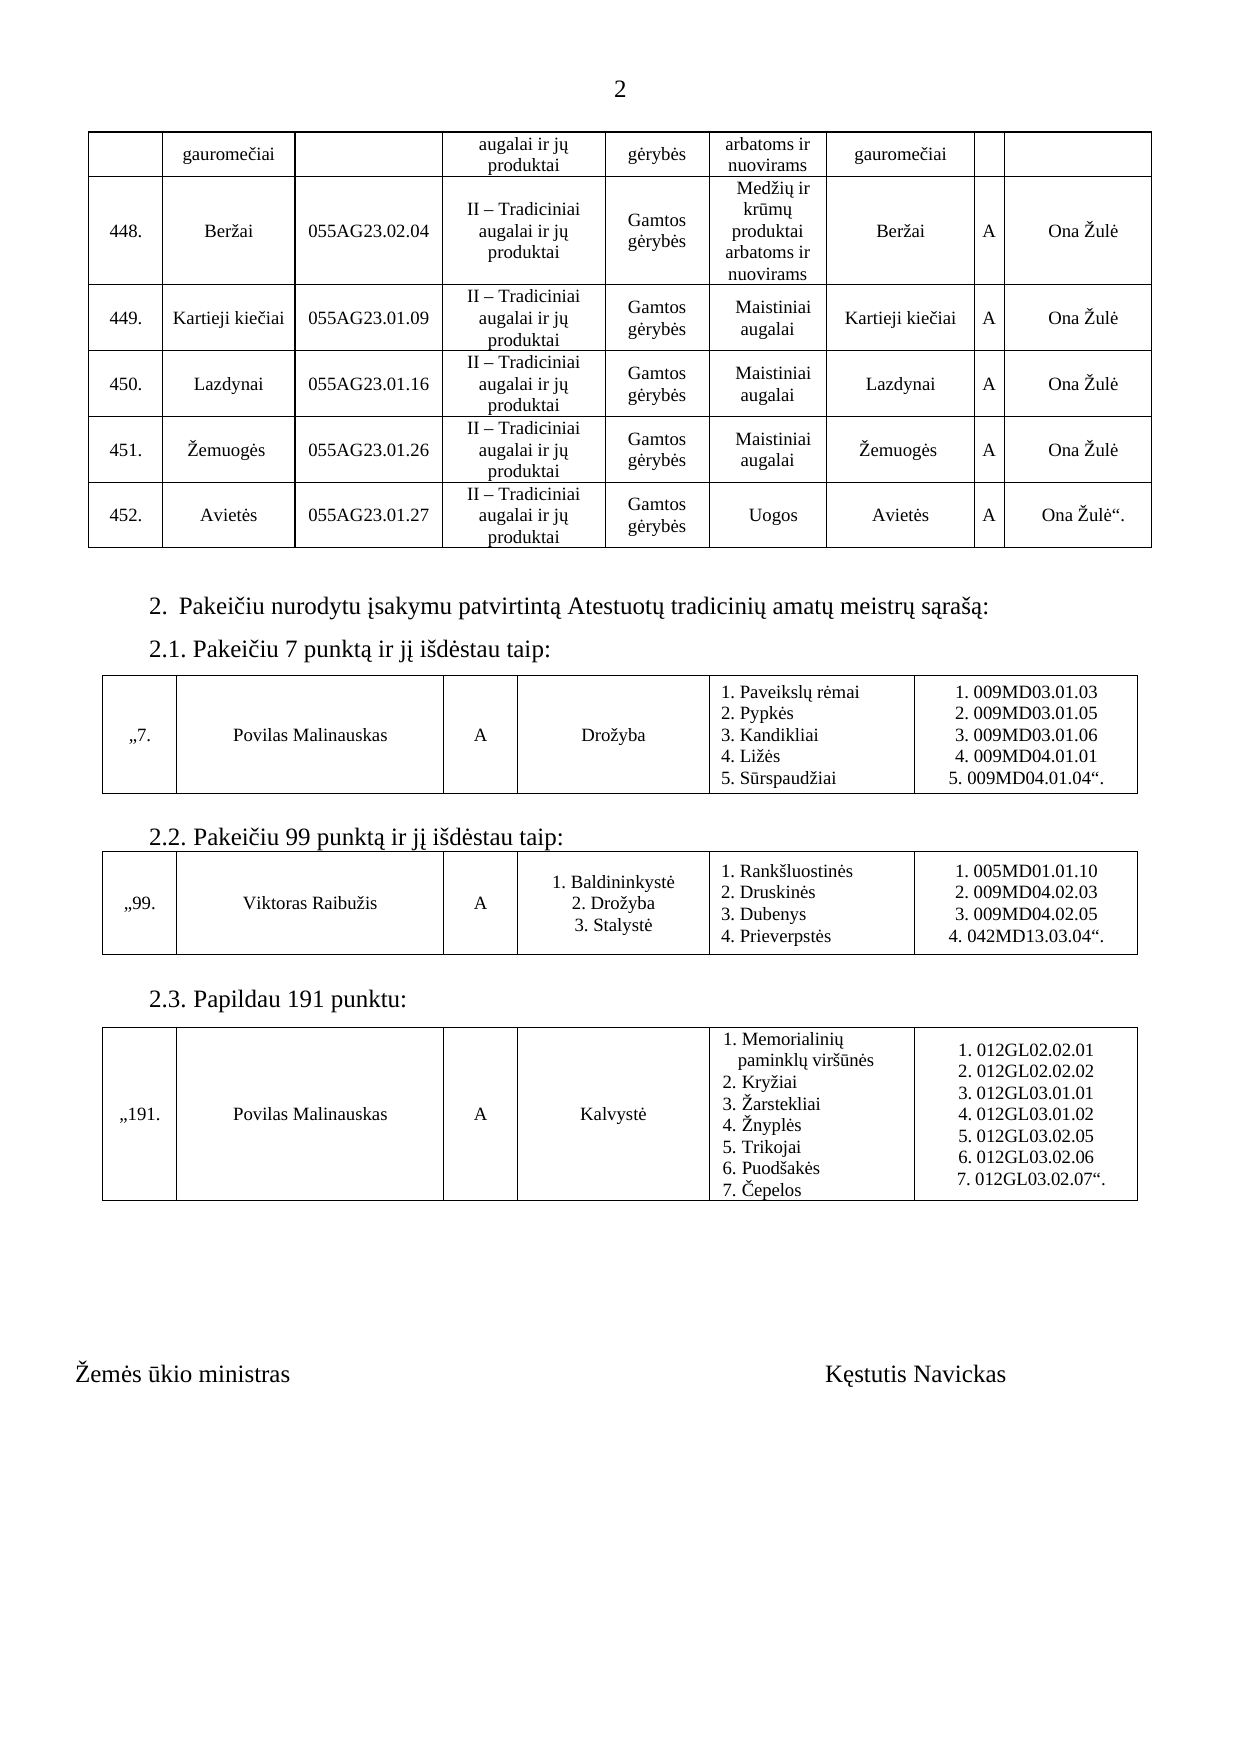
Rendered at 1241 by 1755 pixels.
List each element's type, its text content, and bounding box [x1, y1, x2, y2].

text 2. Pakeičiu nurodytu įsakymu patvirtintą Atestuotų tradicinių amatų meistrų sąrašą: [149, 591, 1165, 620]
table_cell Beržai [827, 177, 974, 284]
table_cell 451. [89, 417, 162, 482]
table_header A [444, 676, 517, 793]
table_cell Ona Žulė [1005, 417, 1151, 482]
table_cell Ona Žulė [1005, 351, 1151, 416]
table_cell A [975, 285, 1004, 350]
table_cell 452. [89, 483, 162, 547]
table_header 1. 009MD03.01.03 2. 009MD03.01.05 3. 009MD03.01.06 4. 009MD04.01.01 5. 009MD04.01.04“. [915, 676, 1137, 793]
table_cell Avietės [827, 483, 974, 547]
table_header Povilas Malinauskas [177, 676, 443, 793]
table_cell 055AG23.01.16 [296, 351, 442, 416]
table_cell [1005, 133, 1151, 176]
table_header 1. Paveikslų rėmai 2. Pypkės 3. Kandikliai 4. Ližės 5. Sūrspaudžiai [710, 676, 914, 793]
text 2.2. Pakeičiu 99 punktą ir jį išdėstau taip: [149, 822, 1165, 851]
text Žemės ūkio ministras Kęstutis Navickas [75, 1359, 1193, 1388]
table_cell Ona Žulė“. [1005, 483, 1151, 547]
table_cell Maistiniai augalai [710, 417, 826, 482]
table_cell Gamtos gėrybės [606, 483, 709, 547]
table_cell Žemuogės [827, 417, 974, 482]
table_cell Ona Žulė [1005, 177, 1151, 284]
table_header 1. Memorialinių paminklų viršūnės 2. Kryžiai 3. Žarstekliai 4. Žnyplės 5. Trikojai 6. Puodšakės 7. Čepelos [710, 1028, 914, 1200]
table_cell Maistiniai augalai [710, 351, 826, 416]
table_cell Maistiniai augalai [710, 285, 826, 350]
table_header „191. [103, 1028, 176, 1200]
table_cell Lazdynai [827, 351, 974, 416]
table_cell arbatoms ir nuovirams [710, 133, 826, 176]
table_cell II – Tradiciniai augalai ir jų produktai [443, 351, 605, 416]
table_header 1. Rankšluostinės 2. Druskinės 3. Dubenys 4. Prieverpstės [710, 852, 914, 954]
table_cell Kartieji kiečiai [827, 285, 974, 350]
table_cell 055AG23.01.27 [296, 483, 442, 547]
table_header 1. 005MD01.01.10 2. 009MD04.02.03 3. 009MD04.02.05 4. 042MD13.03.04“. [915, 852, 1137, 954]
table_cell II – Tradiciniai augalai ir jų produktai [443, 285, 605, 350]
table_cell Medžių ir krūmų produktai arbatoms ir nuovirams [710, 177, 826, 284]
table_cell A [975, 417, 1004, 482]
table_header Viktoras Raibužis [177, 852, 443, 954]
table_cell Gamtos gėrybės [606, 417, 709, 482]
table_header Povilas Malinauskas [177, 1028, 443, 1200]
table_header 1. Baldininkystė 2. Drožyba 3. Stalystė [518, 852, 709, 954]
table_cell Ona Žulė [1005, 285, 1151, 350]
text 2.1. Pakeičiu 7 punktą ir jį išdėstau taip: [75, 634, 1165, 663]
table_cell 055AG23.02.04 [296, 177, 442, 284]
table_cell gauromečiai [163, 133, 294, 176]
table_header Kalvystė [518, 1028, 709, 1200]
table_cell II – Tradiciniai augalai ir jų produktai [443, 483, 605, 547]
table_header „99. [103, 852, 176, 954]
table_cell A [975, 483, 1004, 547]
table_cell [89, 133, 162, 176]
table_header A [444, 1028, 517, 1200]
table_cell 448. [89, 177, 162, 284]
table_cell [975, 133, 1004, 176]
table_header 1. 012GL02.02.01 2. 012GL02.02.02 3. 012GL03.01.01 4. 012GL03.01.02 5. 012GL03.02.05 6. 012GL03.02.06 7. 012GL03.02.07“. [915, 1028, 1137, 1200]
table_cell Gamtos gėrybės [606, 177, 709, 284]
table_cell Avietės [163, 483, 294, 547]
table_cell Uogos [710, 483, 826, 547]
table_cell II – Tradiciniai augalai ir jų produktai [443, 177, 605, 284]
table_cell A [975, 177, 1004, 284]
table_cell 055AG23.01.09 [296, 285, 442, 350]
table_cell gauromečiai [827, 133, 974, 176]
table_cell Žemuogės [163, 417, 294, 482]
table_header A [444, 852, 517, 954]
text 2.3. Papildau 191 punktu: [149, 984, 1165, 1012]
table_header „7. [103, 676, 176, 793]
table_cell 450. [89, 351, 162, 416]
table_cell Lazdynai [163, 351, 294, 416]
table_cell [296, 133, 442, 176]
table_cell 449. [89, 285, 162, 350]
table_cell Beržai [163, 177, 294, 284]
table_cell Gamtos gėrybės [606, 285, 709, 350]
table_cell II – Tradiciniai augalai ir jų produktai [443, 417, 605, 482]
table_header Drožyba [518, 676, 709, 793]
table_cell 055AG23.01.26 [296, 417, 442, 482]
table_cell A [975, 351, 1004, 416]
table_cell augalai ir jų produktai [443, 133, 605, 176]
table_cell Kartieji kiečiai [163, 285, 294, 350]
table_cell Gamtos gėrybės [606, 351, 709, 416]
table_cell gėrybės [606, 133, 709, 176]
